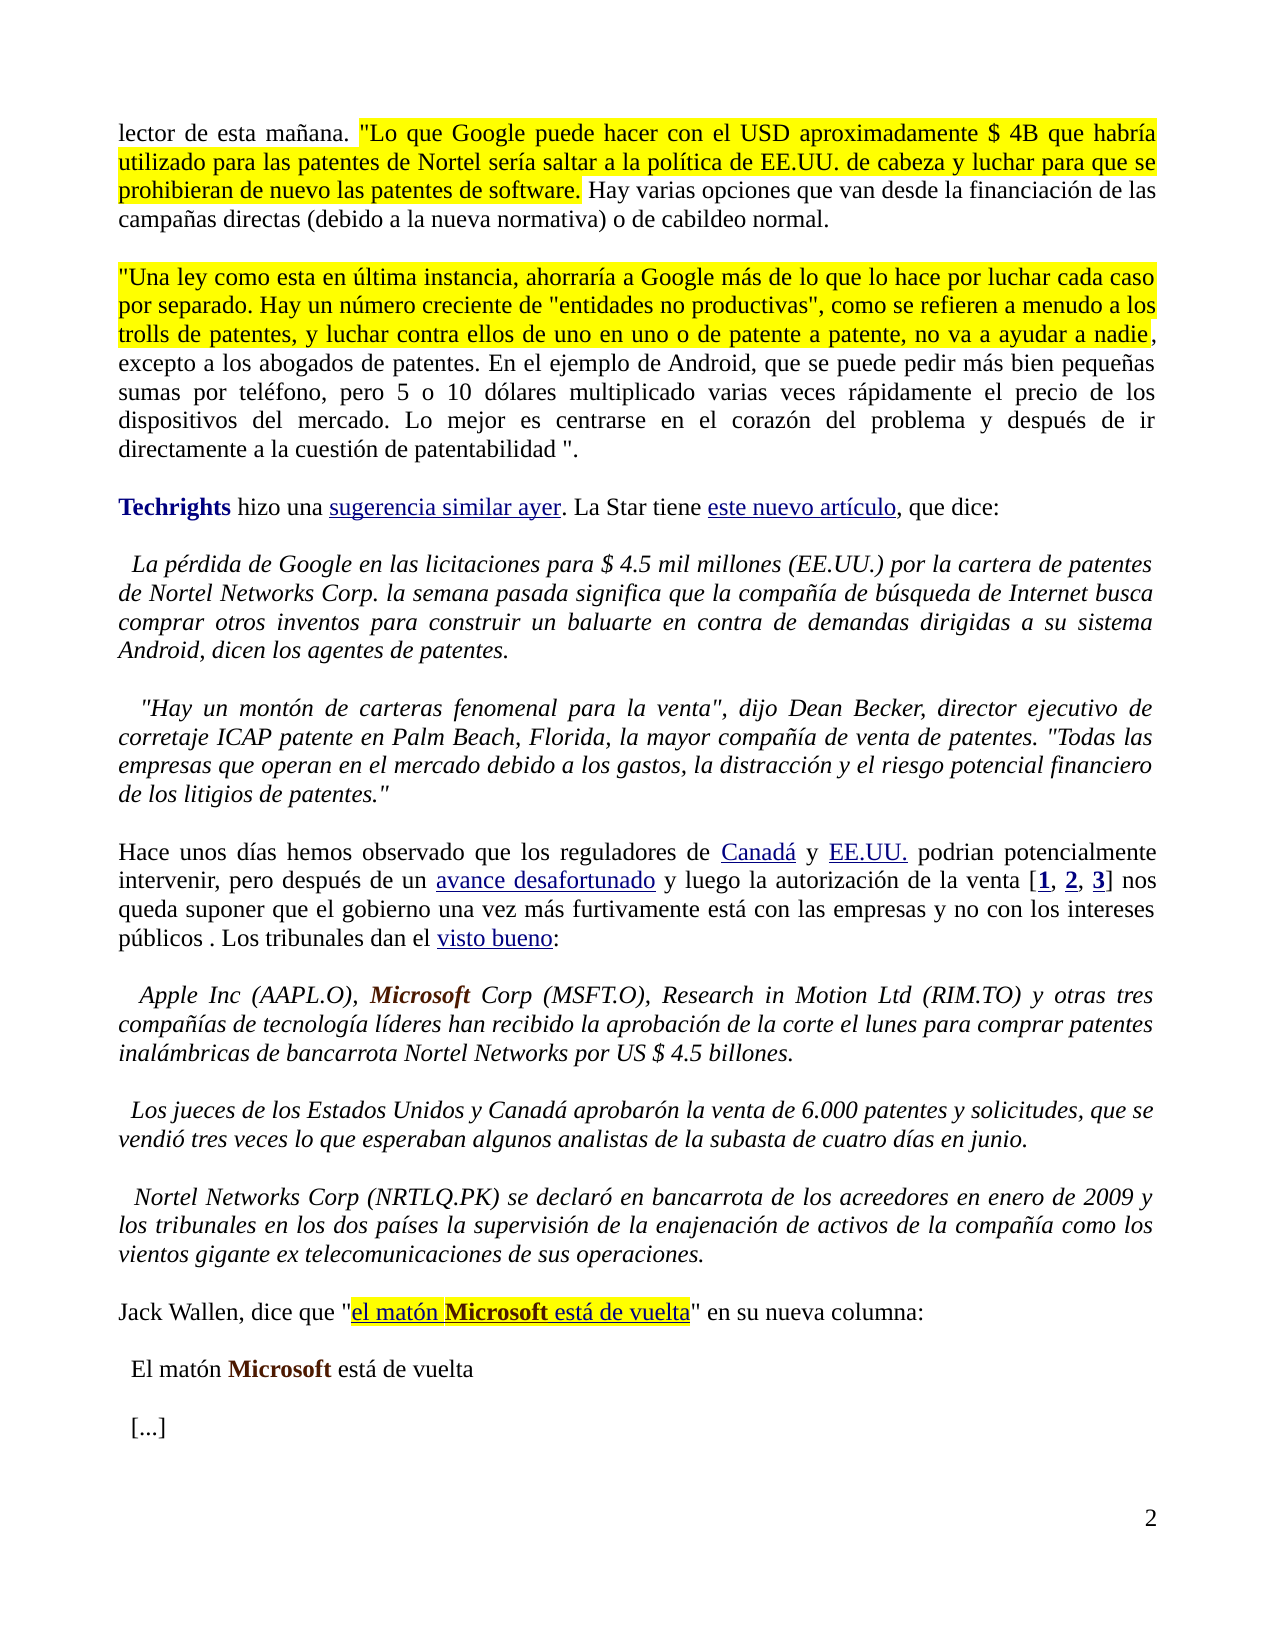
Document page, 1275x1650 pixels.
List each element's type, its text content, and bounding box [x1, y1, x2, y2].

text El matón Microsoft está de vuelta [118, 1354, 1157, 1383]
text Techrights hizo una sugerencia similar ayer. La Star tiene este nuevo artículo, que dice: [118, 492, 1157, 521]
text La pérdida de Google en las licitaciones para $ 4.5 mil millones (EE.UU.) por la cartera de patentes de Nortel Networks Corp. la semana pasada significa que la compañía de búsqueda de Internet busca comprar otros inventos para construir un baluarte en contra de demandas dirigidas a su sistema Android, dicen los agentes de patentes. [118, 549, 1157, 664]
text Hace unos días hemos observado que los reguladores de Canadá y EE.UU. podrian potencialmente intervenir, pero después de un avance desafortunado y luego la autorización de la venta [1, 2, 3] nos queda suponer que el gobierno una vez más furtivamente está con las empresas y no con los intereses públicos . Los tribunales dan el visto bueno: [118, 837, 1157, 952]
text [...] [118, 1412, 1157, 1441]
text "Una ley como esta en última instancia, ahorraría a Google más de lo que lo hace por luchar cada caso por separado. Hay un número creciente de "entidades no productivas", como se refieren a menudo a los trolls de patentes, y luchar contra ellos de uno en uno o de patente a patente, no va a ayudar a nadie, excepto a los abogados de patentes. En el ejemplo de Android, que se puede pedir más bien pequeñas sumas por teléfono, pero 5 o 10 dólares multiplicado varias veces rápidamente el precio de los dispositivos del mercado. Lo mejor es centrarse en el corazón del problema y después de ir directamente a la cuestión de patentabilidad ". [118, 262, 1157, 463]
text Jack Wallen, dice que "el matón Microsoft está de vuelta" en su nueva columna: [118, 1297, 1157, 1326]
text "Hay un montón de carteras fenomenal para la venta", dijo Dean Becker, director ejecutivo de corretaje ICAP patente en Palm Beach, Florida, la mayor compañía de venta de patentes. "Todas las empresas que operan en el mercado debido a los gastos, la distracción y el riesgo potencial financiero de los litigios de patentes." [118, 693, 1157, 808]
text Los jueces de los Estados Unidos y Canadá aprobarón la venta de 6.000 patentes y solicitudes, que se vendió tres veces lo que esperaban algunos analistas de la subasta de cuatro días en junio. [118, 1096, 1157, 1153]
text Apple Inc (AAPL.O), Microsoft Corp (MSFT.O), Research in Motion Ltd (RIM.TO) y otras tres compañías de tecnología líderes han recibido la aprobación de la corte el lunes para comprar patentes inalámbricas de bancarrota Nortel Networks por US $ 4.5 billones. [118, 981, 1157, 1067]
text lector de esta mañana. "Lo que Google puede hacer con el USD aproximadamente $ 4B que habría utilizado para las patentes de Nortel sería saltar a la política de EE.UU. de cabeza y luchar para que se prohibieran de nuevo las patentes de software. Hay varias opciones que van desde la financiación de las campañas directas (debido a la nueva normativa) o de cabildeo normal. [118, 118, 1157, 233]
text Nortel Networks Corp (NRTLQ.PK) se declaró en bancarrota de los acreedores en enero de 2009 y los tribunales en los dos países la supervisión de la enajenación de activos de la compañía como los vientos gigante ex telecomunicaciones de sus operaciones. [118, 1182, 1157, 1268]
